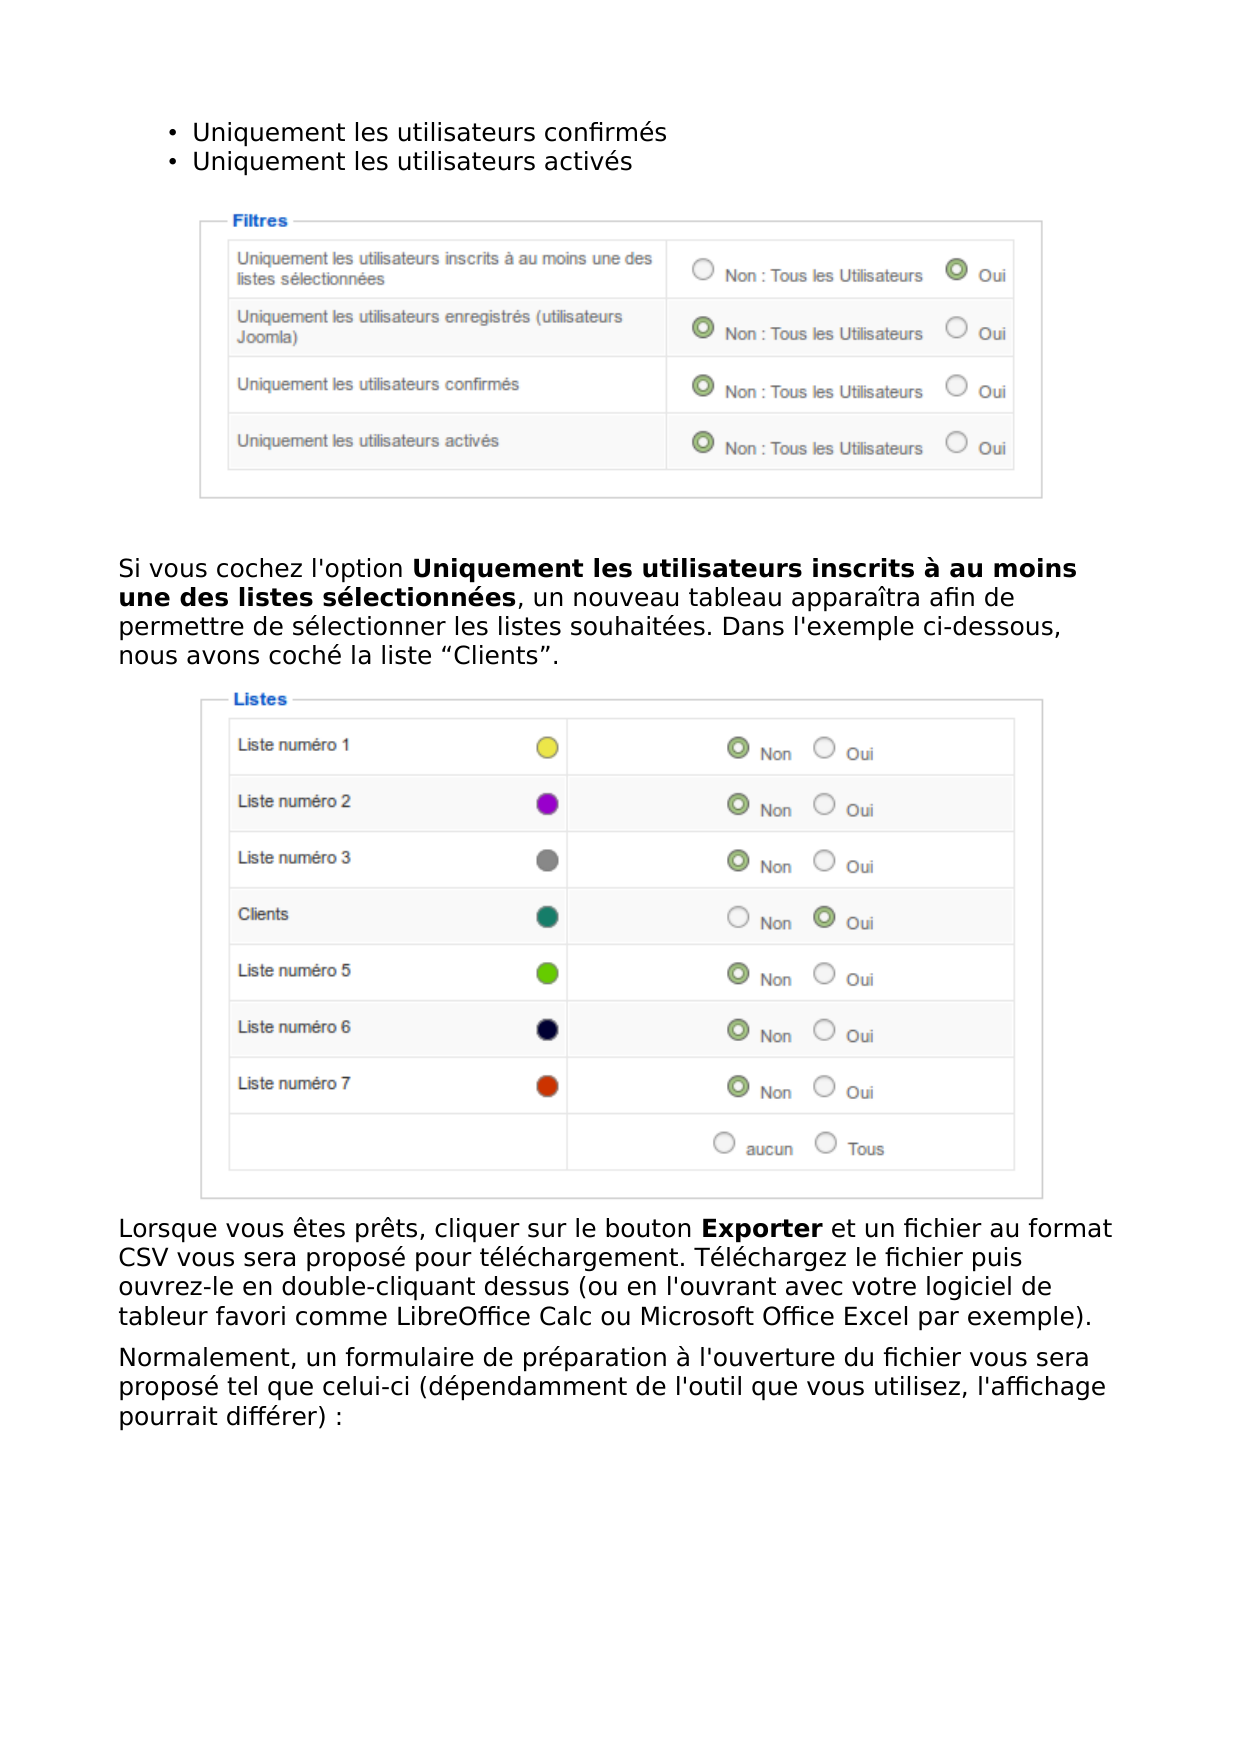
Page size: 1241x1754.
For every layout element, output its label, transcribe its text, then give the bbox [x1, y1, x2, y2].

list Uniquement les utilisateurs confirmés [177, 118, 1122, 147]
text Normalement, un formulaire de préparation à l'ouverture du fichier vous sera proposé tel que celui-ci (dépendamment de l'outil que vous utilisez, l'affichage pourrait différer) : [118, 1343, 1122, 1431]
text Si vous cochez l'option Uniquement les utilisateurs inscrits à au moins une des listes sélectionnées, un nouveau tableau apparaîtra afin de permettre de sélectionner les listes souhaitées. Dans l'exemple ci-dessous, nous avons coché la liste “Clients”. [118, 554, 1122, 671]
picture [184, 206, 1057, 513]
list Uniquement les utilisateurs activés [177, 147, 1122, 176]
picture [185, 683, 1056, 1215]
text Lorsque vous êtes prêts, cliquer sur le bouton Exporter et un fichier au format CSV vous sera proposé pour téléchargement. Téléchargez le fichier puis ouvrez-le en double-cliquant dessus (ou en l'ouvrant avec votre logiciel de tableur favori comme LibreOffice Calc ou Microsoft Office Excel par exemple). [118, 890, 1122, 1331]
